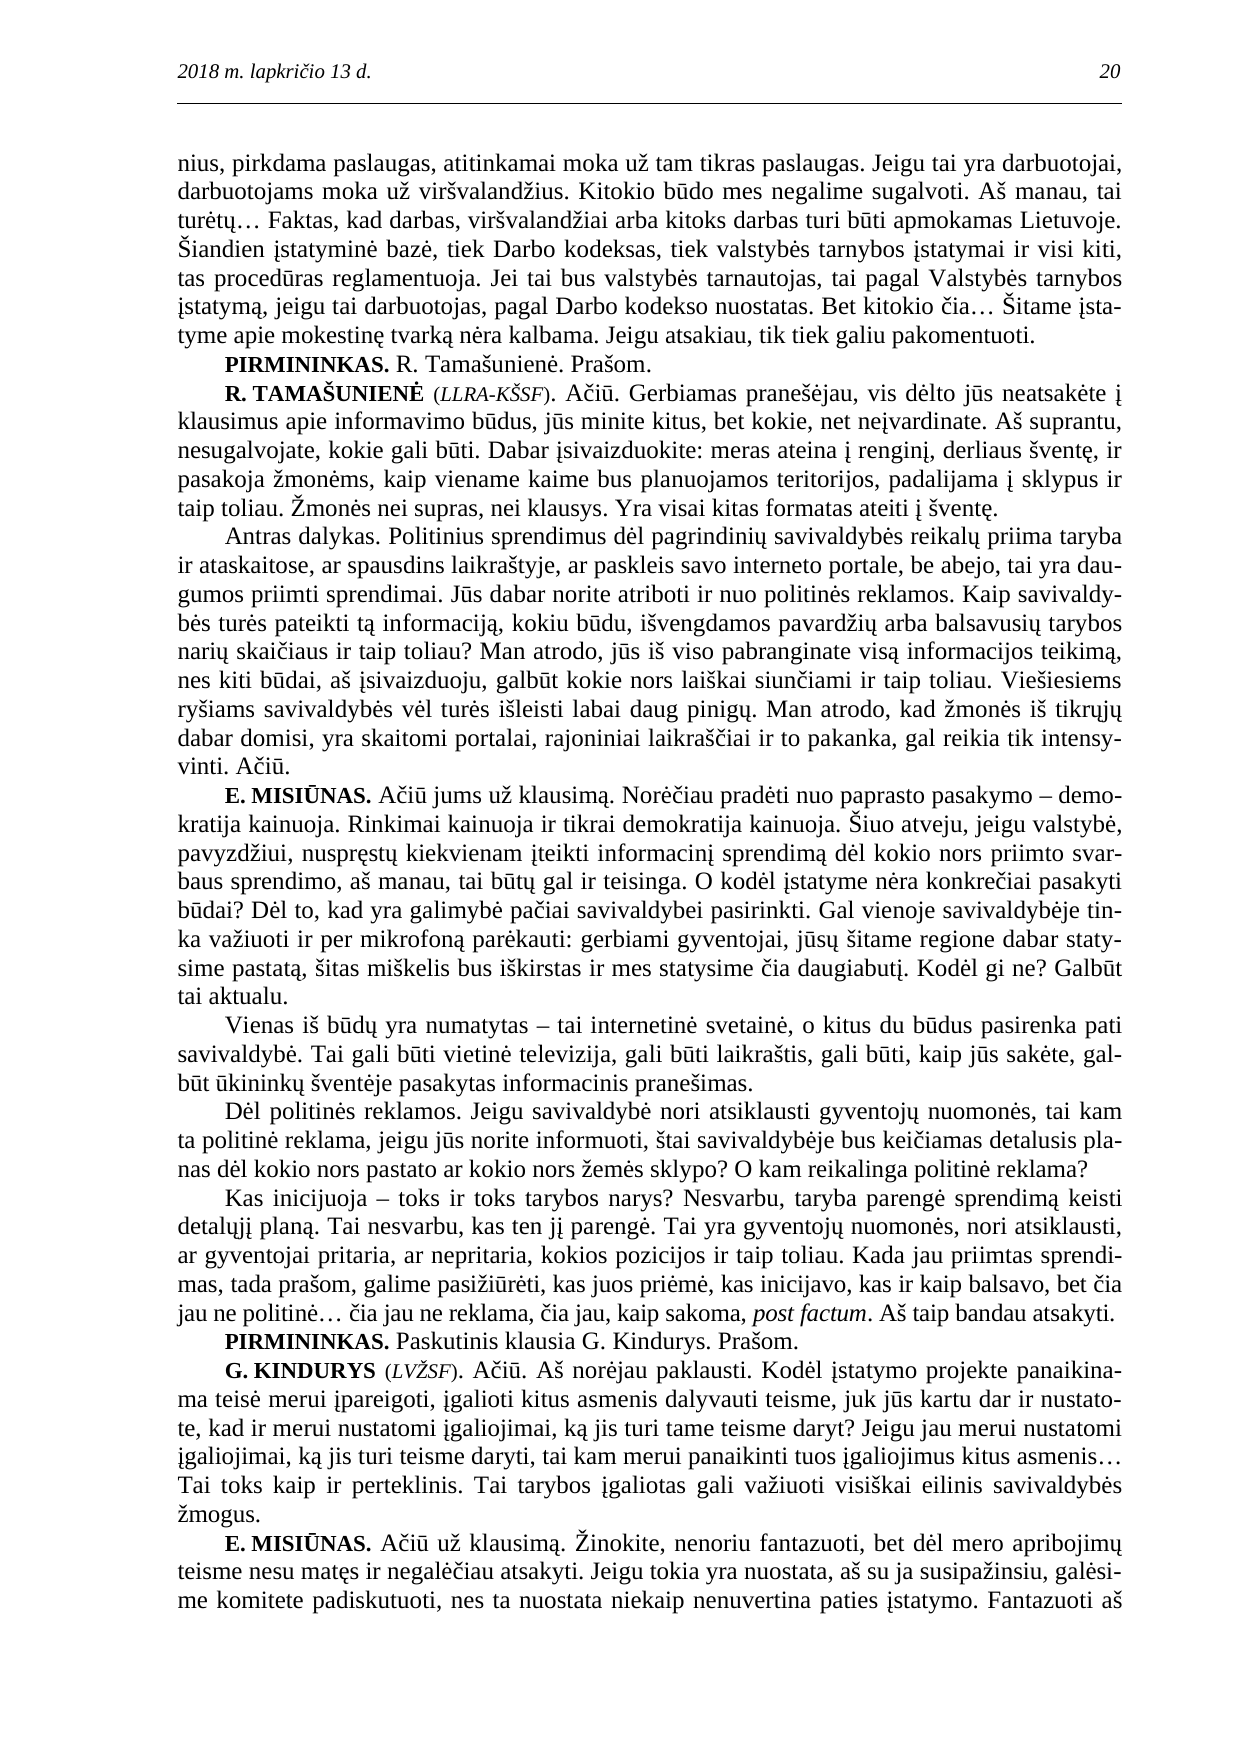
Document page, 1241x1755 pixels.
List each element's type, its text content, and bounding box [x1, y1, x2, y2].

text G. KINDURYS (LVŽSF). Ačiū. Aš no­rė­jau pa­klaus­ti. Ko­dėl įsta­ty­mo pro­jek­te pa­nai­ki­na­ma tei­sė me­rui įpa­rei­go­ti, įga­lio­ti ki­tus as­me­nis da­ly­vau­ti teis­me, juk jūs kar­tu dar ir nu­sta­to­te, kad ir me­rui nu­sta­to­mi įga­lio­ji­mai, ką jis tu­ri ta­me teis­me da­ryt? Jei­gu jau me­rui nu­sta­to­mi įga­lio­ji­mai, ką jis tu­ri teis­me da­ry­ti, tai kam me­rui pa­nai­kin­ti tuos įga­lio­ji­mus ki­tus as­me­nis… Tai toks kaip ir per­tek­li­nis. Tai ta­ry­bos įga­lio­tas ga­li va­žiuo­ti vi­siš­kai ei­li­nis sa­vi­val­dy­bės žmo­gus. [177, 1355, 1122, 1528]
text PIRMININKAS. R. Ta­ma­šu­nie­nė. Pra­šom. [177, 349, 1122, 378]
text Ant­ras da­ly­kas. Po­li­ti­nius spren­di­mus dėl pa­grin­di­nių sa­vi­val­dy­bės rei­ka­lų pri­ima ta­ry­ba ir ata­skai­to­se, ar spaus­dins laik­raš­ty­je, ar pa­skleis sa­vo in­ter­ne­to por­ta­le, be abe­jo, tai yra dau­gu­mos pri­im­ti spren­di­mai. Jūs da­bar no­ri­te at­ri­bo­ti ir nuo po­li­ti­nės re­kla­mos. Kaip sa­vi­val­dy­bės tu­rės pa­teik­ti tą in­for­ma­ci­ją, ko­kiu bū­du, iš­veng­da­mos pa­var­džių ar­ba bal­sa­vu­sių ta­ry­bos na­rių skai­čiaus ir taip to­liau? Man at­ro­do, jūs iš vi­so pa­bran­gi­na­te vi­są in­for­ma­ci­jos tei­ki­mą, nes ki­ti bū­dai, aš įsi­vaiz­duo­ju, gal­būt ko­kie nors laiš­kai siun­čia­mi ir taip to­liau. Vie­šie­siems ry­šiams sa­vi­val­dy­bės vėl tu­rės iš­leis­ti la­bai daug pi­ni­gų. Man at­ro­do, kad žmo­nės iš tik­rų­jų da­bar do­mi­si, yra skai­to­mi por­ta­lai, ra­jo­ni­niai laik­raš­čiai ir to pa­kan­ka, gal rei­kia tik in­ten­sy­vin­ti. Ačiū. [177, 521, 1122, 780]
text E. MISIŪNAS. Ačiū už klau­si­mą. Ži­no­ki­te, ne­no­riu fan­ta­zuo­ti, bet dėl me­ro ap­ri­bo­ji­mų teis­me ne­su ma­tęs ir ne­ga­lė­čiau at­sa­ky­ti. Jei­gu to­kia yra nuo­sta­ta, aš su ja su­si­pa­žin­siu, ga­lė­si­me ko­mi­te­te pa­dis­ku­tuo­ti, nes ta nuo­sta­ta nie­kaip ne­nu­ver­ti­na pa­ties įsta­ty­mo. Fan­ta­zuo­ti aš [177, 1528, 1122, 1614]
text E. MISIŪNAS. Ačiū jums už klau­si­mą. No­rė­čiau pra­dė­ti nuo pa­pras­to pa­sa­ky­mo – de­mo­kra­tija kai­nuo­ja. Rin­ki­mai kai­nuo­ja ir tik­rai de­mo­kra­tija kai­nuo­ja. Šiuo at­ve­ju, jei­gu vals­ty­bė, pa­vyz­džiui, nu­spręs­tų kiek­vie­nam įteik­ti in­for­ma­ci­nį spren­di­mą dėl ko­kio nors pri­im­to svar­baus spren­di­mo, aš ma­nau, tai bū­tų gal ir tei­sin­ga. O ko­dėl įsta­ty­me nė­ra kon­kre­čiai pa­sa­ky­ti bū­dai? Dėl to, kad yra ga­li­my­bė pa­čiai sa­vi­val­dy­bei pa­si­rink­ti. Gal vie­no­je sa­vi­val­dy­bė­je tin­ka va­žiuo­ti ir per mik­ro­fo­ną pa­rė­kau­ti: ger­bia­mi gy­ven­to­jai, jū­sų ši­ta­me re­gio­ne da­bar sta­ty­sime pa­sta­tą, ši­tas miš­ke­lis bus iš­kirs­tas ir mes sta­ty­si­me čia dau­gia­bu­tį. Ko­dėl gi ne? Gal­būt tai ak­tu­a­lu. [177, 780, 1122, 1010]
text PIRMININKAS. Pas­ku­ti­nis klau­sia G. Kin­du­rys. Pra­šom. [177, 1326, 1122, 1355]
text Vie­nas iš bū­dų yra nu­ma­ty­tas – tai in­ter­ne­ti­nė sve­tai­nė, o ki­tus du bū­dus pa­si­ren­ka pa­ti sa­vi­val­dy­bė. Tai ga­li bū­ti vie­ti­nė te­le­vi­zi­ja, ga­li bū­ti laik­raš­tis, ga­li bū­ti, kaip jūs sa­kė­te, gal­būt ūki­nin­kų šven­tė­je pa­sa­ky­tas in­for­ma­ci­nis pra­ne­ši­mas. [177, 1010, 1122, 1096]
text nius, pirk­da­ma pa­slau­gas, ati­tin­ka­mai mo­ka už tam tik­ras pa­slau­gas. Jei­gu tai yra dar­buo­to­jai, dar­buo­to­jams mo­ka už virš­va­lan­džius. Ki­to­kio bū­do mes ne­ga­li­me su­gal­vo­ti. Aš ma­nau, tai tu­rė­tų… Fak­tas, kad dar­bas, virš­va­lan­džiai ar­ba ki­toks dar­bas tu­ri bū­ti ap­mo­ka­mas Lie­tu­vo­je. Šian­dien įsta­ty­mi­nė ba­zė, tiek Dar­bo ko­dek­sas, tiek vals­ty­bės tar­ny­bos įsta­ty­mai ir vi­si ki­ti, tas pro­ce­dū­ras reg­la­men­tuo­ja. Jei tai bus vals­ty­bės tar­nau­to­jas, tai pa­gal Vals­ty­bės tar­ny­bos įsta­ty­mą, jei­gu tai dar­buo­to­jas, pa­gal Dar­bo ko­dek­so nuo­sta­tas. Bet ki­to­kio čia… Ši­ta­me įsta­ty­me apie mo­kes­ti­nę tvar­ką nė­ra kal­ba­ma. Jei­gu at­sa­kiau, tik tiek ga­liu pa­ko­men­tuo­ti. [177, 148, 1122, 349]
text Dėl po­li­ti­nės re­kla­mos. Jei­gu sa­vi­val­dy­bė no­ri at­si­klaus­ti gy­ven­to­jų nuo­mo­nės, tai kam ta po­li­ti­nė re­kla­ma, jei­gu jūs no­ri­te in­for­muo­ti, štai sa­vi­val­dy­bė­je bus kei­čia­mas de­ta­lu­sis pla­nas dėl ko­kio nors pa­sta­to ar ko­kio nors že­mės skly­po? O kam rei­ka­lin­ga po­li­ti­nė re­kla­ma? [177, 1096, 1122, 1183]
text R. TAMAŠUNIENĖ (LLRA-KŠSF). Ačiū. Ger­bia­mas pra­ne­šė­jau, vis dėl­to jūs ne­at­sa­kė­te į klau­si­mus apie in­for­ma­vi­mo bū­dus, jūs mi­ni­te ki­tus, bet ko­kie, net ne­įvar­di­na­te. Aš su­pran­tu, ne­su­gal­vo­ja­te, ko­kie ga­li bū­ti. Da­bar įsi­vaiz­duo­ki­te: me­ras at­ei­na į ren­gi­nį, der­liaus šven­tę, ir pa­sa­ko­ja žmo­nėms, kaip vie­na­me kai­me bus pla­nuo­ja­mos te­ri­to­ri­jos, pa­da­li­ja­ma į skly­pus ir taip to­liau. Žmo­nės nei su­pras, nei klau­sys. Yra vi­sai ki­tas for­ma­tas at­ei­ti į šven­tę. [177, 378, 1122, 521]
text Kas ini­ci­juo­ja – toks ir toks ta­ry­bos na­rys? Ne­svar­bu, ta­ry­ba pa­ren­gė spren­di­mą keis­ti de­ta­lų­jį pla­ną. Tai ne­svar­bu, kas ten jį pa­ren­gė. Tai yra gy­ven­to­jų nuo­mo­nės, no­ri at­si­klaus­ti, ar gy­ven­to­jai pri­ta­ria, ar ne­pri­ta­ria, ko­kios po­zi­ci­jos ir taip to­liau. Ka­da jau pri­im­tas spren­di­mas, ta­da pra­šom, ga­li­me pa­si­žiū­rė­ti, kas juos pri­ėmė, kas ini­cija­vo, kas ir kaip bal­sa­vo, bet čia jau ne po­li­ti­nė… čia jau ne re­kla­ma, čia jau, kaip sa­ko­ma, post fac­tum. Aš taip ban­dau at­sa­ky­ti. [177, 1183, 1122, 1326]
